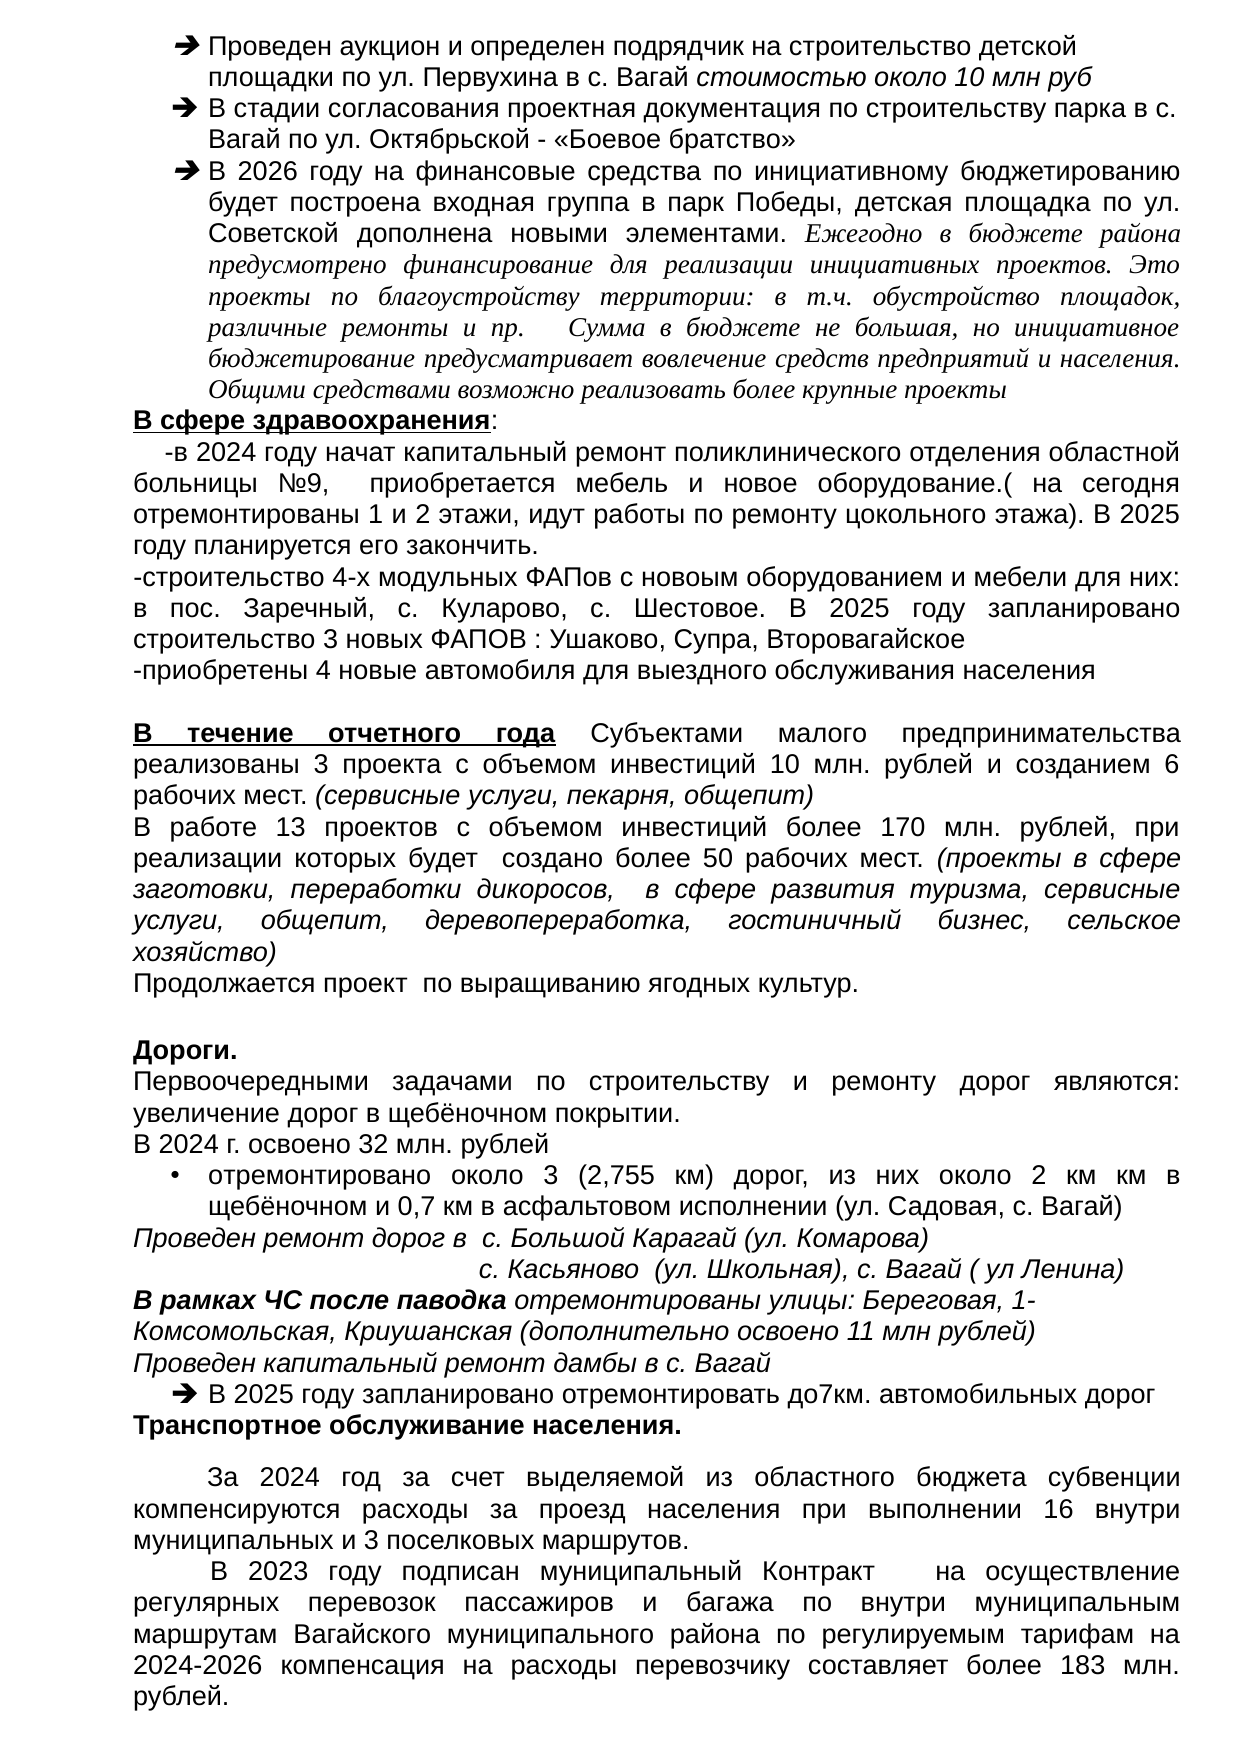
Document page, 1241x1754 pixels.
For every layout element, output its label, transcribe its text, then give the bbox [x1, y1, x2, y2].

list В 2025 году запланировано отремонтировать до7км. автомобильных дорог [170, 1378, 1181, 1409]
text Транспортное обслуживание населения. [133, 1409, 1181, 1441]
text За 2024 год за счет выделяемой из областного бюджета субвенции компенсируются расходы за проезд населения при выполнении 16 внутри муниципальных и 3 поселковых маршрутов. [133, 1461, 1181, 1555]
list Проведен ремонт дорог в с. Большой Карагай (ул. Комарова) [97, 1222, 1181, 1253]
text Первоочередными задачами по строительству и ремонту дорог являются: увеличение дорог в щебёночном покрытии. [133, 1065, 1181, 1128]
list Проведен аукцион и определен подрядчик на строительство детской площадки по ул. Первухина в с. Вагай стоимостью около 10 млн руб [170, 29, 1181, 92]
text -в 2024 году начат капитальный ремонт поликлинического отделения областной больницы №9, приобретается мебель и новое оборудование.( на сегодня отремонтированы 1 и 2 этажи, идут работы по ремонту цокольного этажа). В 2025 году планируется его закончить. [133, 436, 1181, 561]
text -приобретены 4 новые автомобиля для выездного обслуживания населения [133, 654, 1181, 686]
text -строительство 4-х модульных ФАПов с новоым оборудованием и мебели для них: в пос. Заречный, с. Куларово, с. Шестовое. В 2025 году запланировано строительство 3 новых ФАПОВ : Ушаково, Супра, Второвагайское [133, 561, 1181, 654]
list В рамках ЧС после паводка отремонтированы улицы: Береговая, 1-Комсомольская, Криушанская (дополнительно освоено 11 млн рублей) [97, 1284, 1181, 1347]
text В работе 13 проектов с объемом инвестиций более 170 млн. рублей, при реализации которых будет создано более 50 рабочих мест. (проекты в сфере заготовки, переработки дикоросов, в сфере развития туризма, сервисные услуги, общепит, деревопереработка, гостиничный бизнес, сельское хозяйство) [133, 811, 1181, 967]
text В 2023 году подписан муниципальный Контракт на осуществление регулярных перевозок пассажиров и багажа по внутри муниципальным маршрутам Вагайского муниципального района по регулируемым тарифам на 2024-2026 компенсация на расходы перевозчику составляет более 183 млн. рублей. [133, 1555, 1181, 1711]
text Продолжается проект по выращиванию ягодных культур. [133, 967, 1181, 998]
list Проведен капитальный ремонт дамбы в с. Вагай [97, 1347, 1181, 1378]
list В стадии согласования проектная документация по строительству парка в с. Вагай по ул. Октябрьской - «Боевое братство» [170, 92, 1181, 155]
text В течение отчетного года Субъектами малого предпринимательства реализованы 3 проекта с объемом инвестиций 10 млн. рублей и созданием 6 рабочих мест. (сервисные услуги, пекарня, общепит) [133, 717, 1181, 811]
list отремонтировано около 3 (2,755 км) дорог, из них около 2 км км в щебёночном и 0,7 км в асфальтовом исполнении (ул. Садовая, с. Вагай) [170, 1159, 1181, 1222]
text В сфере здравоохранения: [133, 404, 1181, 436]
text В 2024 г. освоено 32 млн. рублей [133, 1128, 1181, 1159]
list с. Касьяново (ул. Школьная), с. Вагай ( ул Ленина) [97, 1253, 1181, 1284]
list В 2026 году на финансовые средства по инициативному бюджетированию будет построена входная группа в парк Победы, детская площадка по ул. Советской дополнена новыми элементами. Ежегодно в бюджете района предусмотрено финансирование для реализации инициативных проектов. Это проекты по благоустройству территории: в т.ч. обустройство площадок, различные ремонты и пр. Сумма в бюджете не большая, но инициативное бюджетирование предусматривает вовлечение средств предприятий и населения. Общими средствами возможно реализовать более крупные проекты [170, 155, 1181, 404]
text Дороги. [133, 1034, 1181, 1065]
